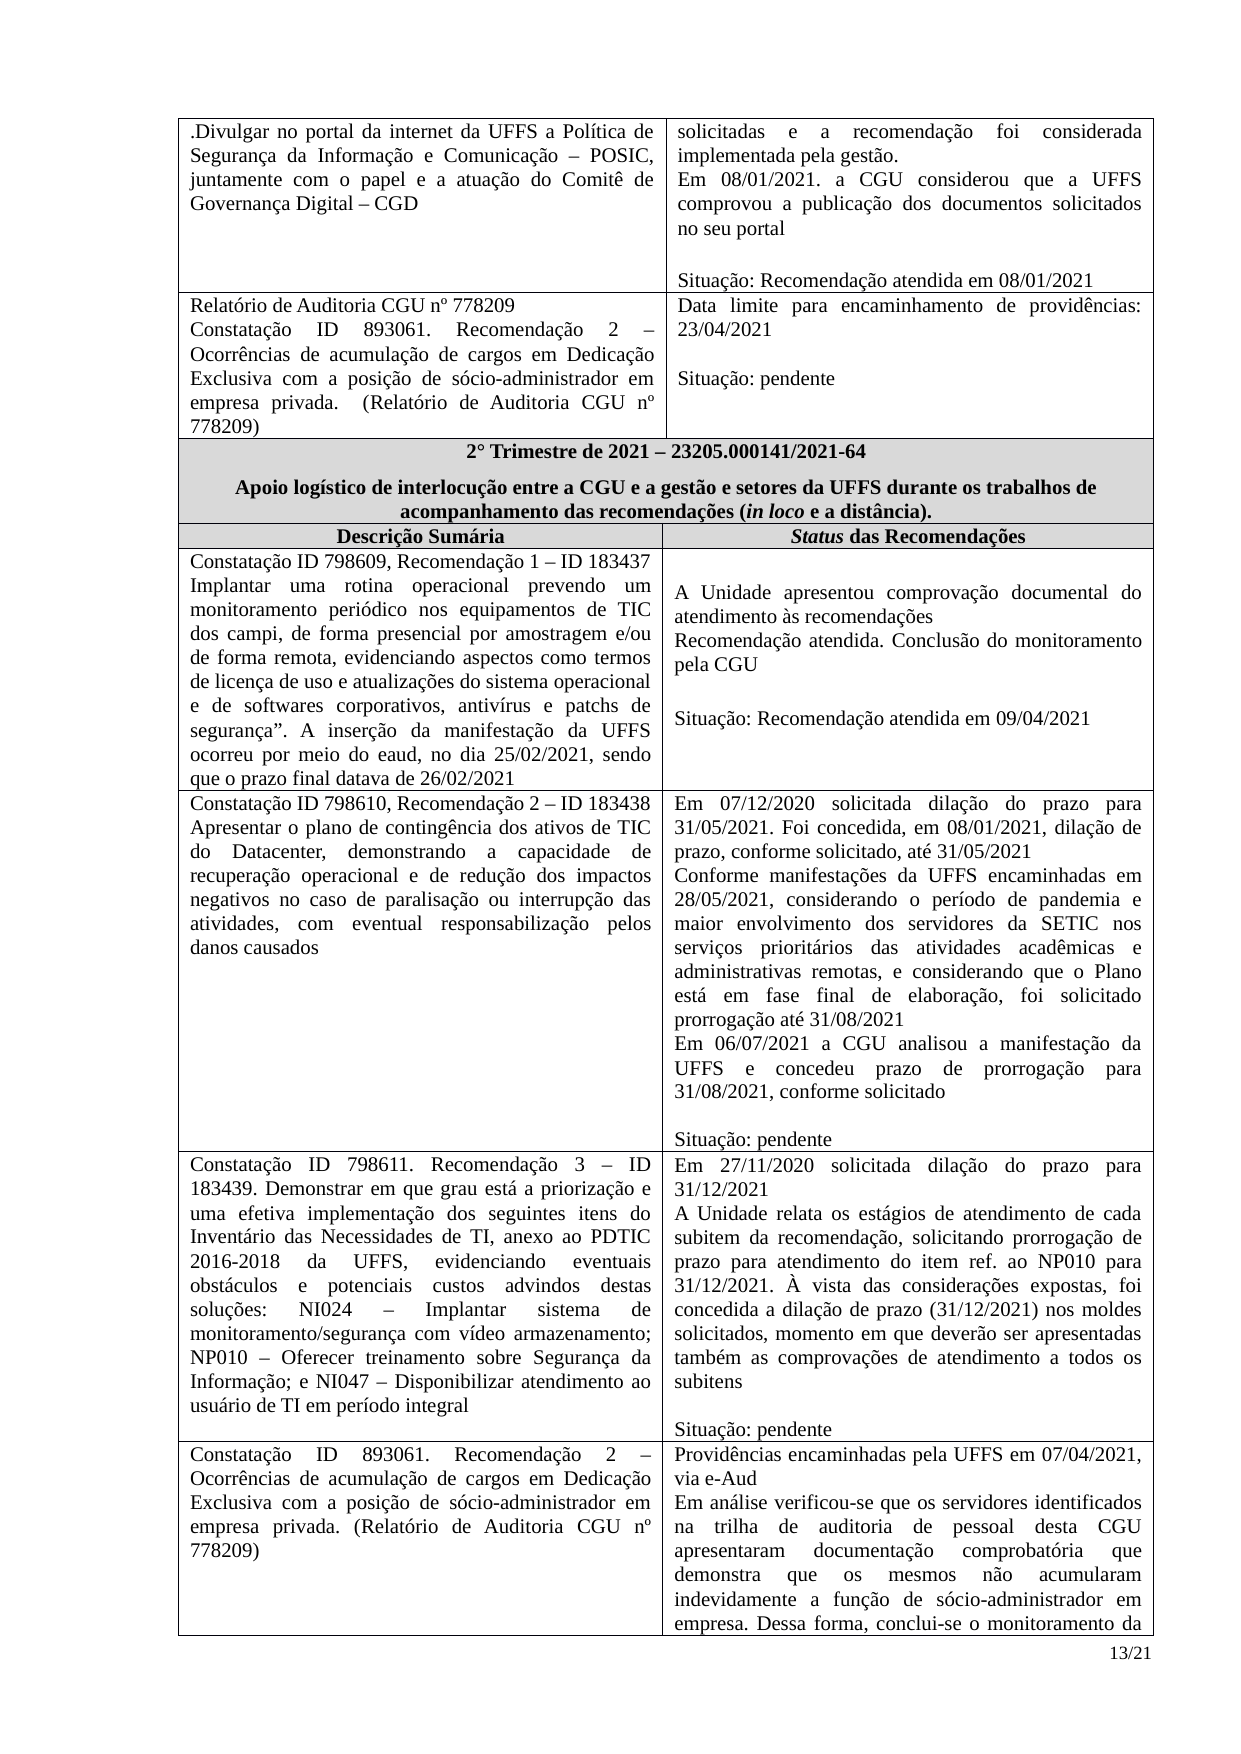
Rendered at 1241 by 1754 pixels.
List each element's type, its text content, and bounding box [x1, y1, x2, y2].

table_cell 2° Trimestre de 2021 – 23205.000141/2021-64 Apoio logístico de interlocução entre a CGU e a gestão e setores da UFFS durante os trabalhos de acompanhamento das recomendações (in loco e a distância). [179, 439, 1153, 523]
table_cell Constatação ID 798611. Recomendação 3 – ID 183439. Demonstrar em que grau está a priorização e uma efetiva implementação dos seguintes itens do Inventário das Necessidades de TI, anexo ao PDTIC 2016-2018 da UFFS, evidenciando eventuais obstáculos e potenciais custos advindos destas soluções: NI024 – Implantar sistema de monitoramento/segurança com vídeo armazenamento; NP010 – Oferecer treinamento sobre Segurança da Informação; e NI047 – Disponibilizar atendimento ao usuário de TI em período integral [179, 1152, 662, 1441]
table_cell solicitadas e a recomendação foi considerada implementada pela gestão. Em 08/01/2021. a CGU considerou que a UFFS comprovou a publicação dos documentos solicitados no seu portal Situação: Recomendação atendida em 08/01/2021 [667, 119, 1153, 292]
table_cell Data limite para encaminhamento de providências: 23/04/2021 Situação: pendente [667, 293, 1153, 438]
table_cell Descrição Sumária [179, 524, 662, 548]
table_cell Status das Recomendações [663, 524, 1153, 548]
table_cell Providências encaminhadas pela UFFS em 07/04/2021, via e-Aud Em análise verificou-se que os servidores identificados na trilha de auditoria de pessoal desta CGU apresentaram documentação comprobatória que demonstra que os mesmos não acumularam indevidamente a função de sócio-administrador em empresa. Dessa forma, conclui-se o monitoramento da [663, 1442, 1153, 1634]
table_cell .Divulgar no portal da internet da UFFS a Política de Segurança da Informação e Comunicação – POSIC, juntamente com o papel e a atuação do Comitê de Governança Digital – CGD [179, 119, 666, 292]
table_cell Relatório de Auditoria CGU nº 778209 Constatação ID 893061. Recomendação 2 – Ocorrências de acumulação de cargos em Dedicação Exclusiva com a posição de sócio-administrador em empresa privada. (Relatório de Auditoria CGU nº 778209) [179, 293, 666, 438]
table_cell Constatação ID 798610, Recomendação 2 – ID 183438 Apresentar o plano de contingência dos ativos de TIC do Datacenter, demonstrando a capacidade de recuperação operacional e de redução dos impactos negativos no caso de paralisação ou interrupção das atividades, com eventual responsabilização pelos danos causados [179, 791, 662, 1151]
table_cell Em 27/11/2020 solicitada dilação do prazo para 31/12/2021 A Unidade relata os estágios de atendimento de cada subitem da recomendação, solicitando prorrogação de prazo para atendimento do item ref. ao NP010 para 31/12/2021. À vista das considerações expostas, foi concedida a dilação de prazo (31/12/2021) nos moldes solicitados, momento em que deverão ser apresentadas também as comprovações de atendimento a todos os subitens Situação: pendente [663, 1152, 1153, 1441]
table_cell Em 07/12/2020 solicitada dilação do prazo para 31/05/2021. Foi concedida, em 08/01/2021, dilação de prazo, conforme solicitado, até 31/05/2021 Conforme manifestações da UFFS encaminhadas em 28/05/2021, considerando o período de pandemia e maior envolvimento dos servidores da SETIC nos serviços prioritários das atividades acadêmicas e administrativas remotas, e considerando que o Plano está em fase final de elaboração, foi solicitado prorrogação até 31/08/2021 Em 06/07/2021 a CGU analisou a manifestação da UFFS e concedeu prazo de prorrogação para 31/08/2021, conforme solicitado Situação: pendente [663, 791, 1153, 1151]
table_cell Constatação ID 798609, Recomendação 1 – ID 183437 Implantar uma rotina operacional prevendo um monitoramento periódico nos equipamentos de TIC dos campi, de forma presencial por amostragem e/ou de forma remota, evidenciando aspectos como termos de licença de uso e atualizações do sistema operacional e de softwares corporativos, antivírus e patchs de segurança”. A inserção da manifestação da UFFS ocorreu por meio do eaud, no dia 25/02/2021, sendo que o prazo final datava de 26/02/2021 [179, 549, 662, 790]
table_cell Constatação ID 893061. Recomendação 2 – Ocorrências de acumulação de cargos em Dedicação Exclusiva com a posição de sócio-administrador em empresa privada. (Relatório de Auditoria CGU nº 778209) [179, 1442, 662, 1634]
table_cell A Unidade apresentou comprovação documental do atendimento às recomendações Recomendação atendida. Conclusão do monitoramento pela CGU Situação: Recomendação atendida em 09/04/2021 [663, 549, 1153, 790]
